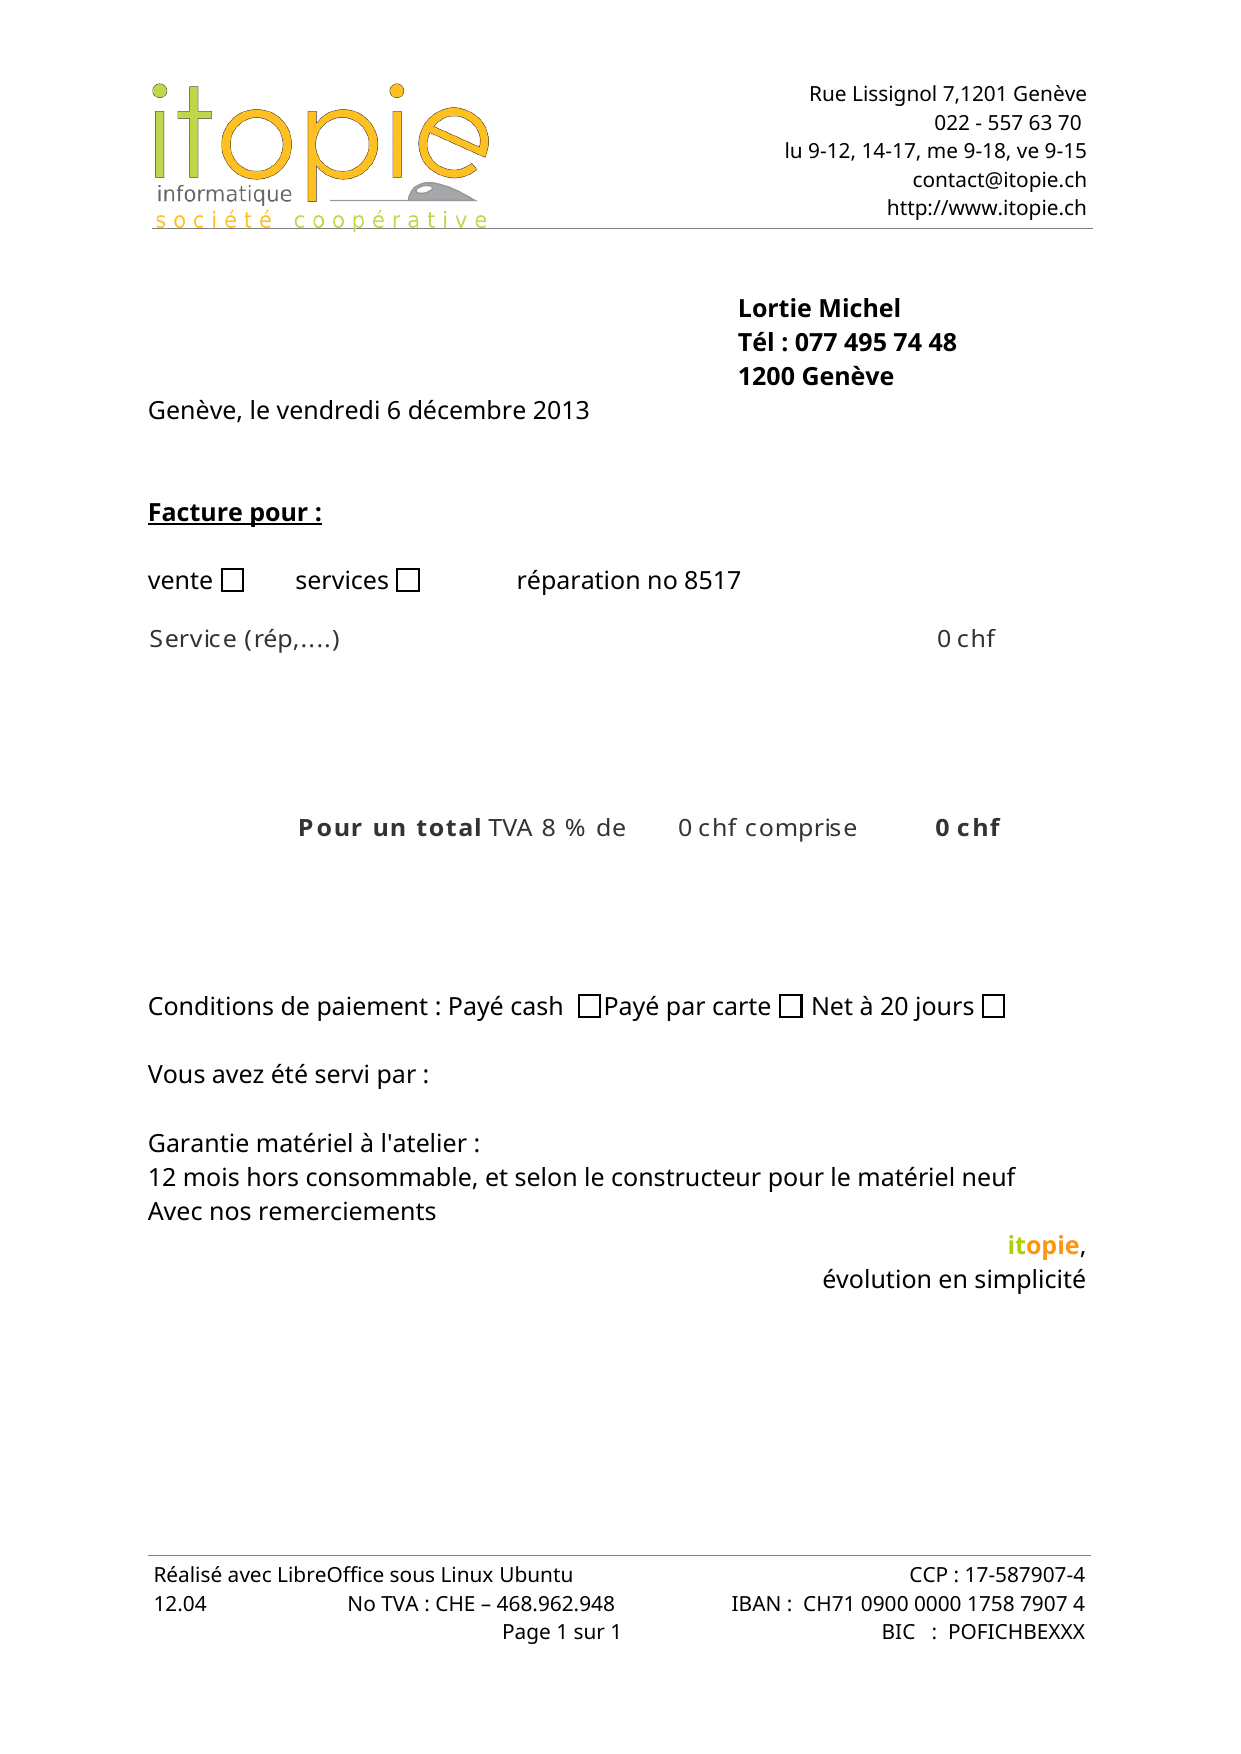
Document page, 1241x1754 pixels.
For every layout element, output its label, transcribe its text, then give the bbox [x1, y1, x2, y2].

text Vous avez été servi par : [148, 1057, 1093, 1091]
text Avec nos remerciements [148, 1193, 1093, 1227]
text évolution en simplicité [148, 1262, 1093, 1296]
picture [138, 72, 500, 244]
text Garantie matériel à l'atelier : [148, 1125, 1093, 1159]
text Conditions de paiement : Payé cash Payé par carte Net à 20 jours [148, 989, 1093, 1023]
text 12 mois hors consommable, et selon le constructeur pour le matériel neuf [148, 1159, 1093, 1193]
text Genève, le vendredi 6 décembre 2013 [148, 392, 1093, 427]
text itopie, [148, 1227, 1093, 1262]
text Facture pour : [148, 495, 1093, 529]
text Tél : 077 495 74 48 [148, 324, 1093, 358]
text vente services réparation no 8517 [148, 563, 1093, 597]
text Lortie Michel [148, 290, 1093, 324]
text 1200 Genève [148, 358, 1093, 392]
